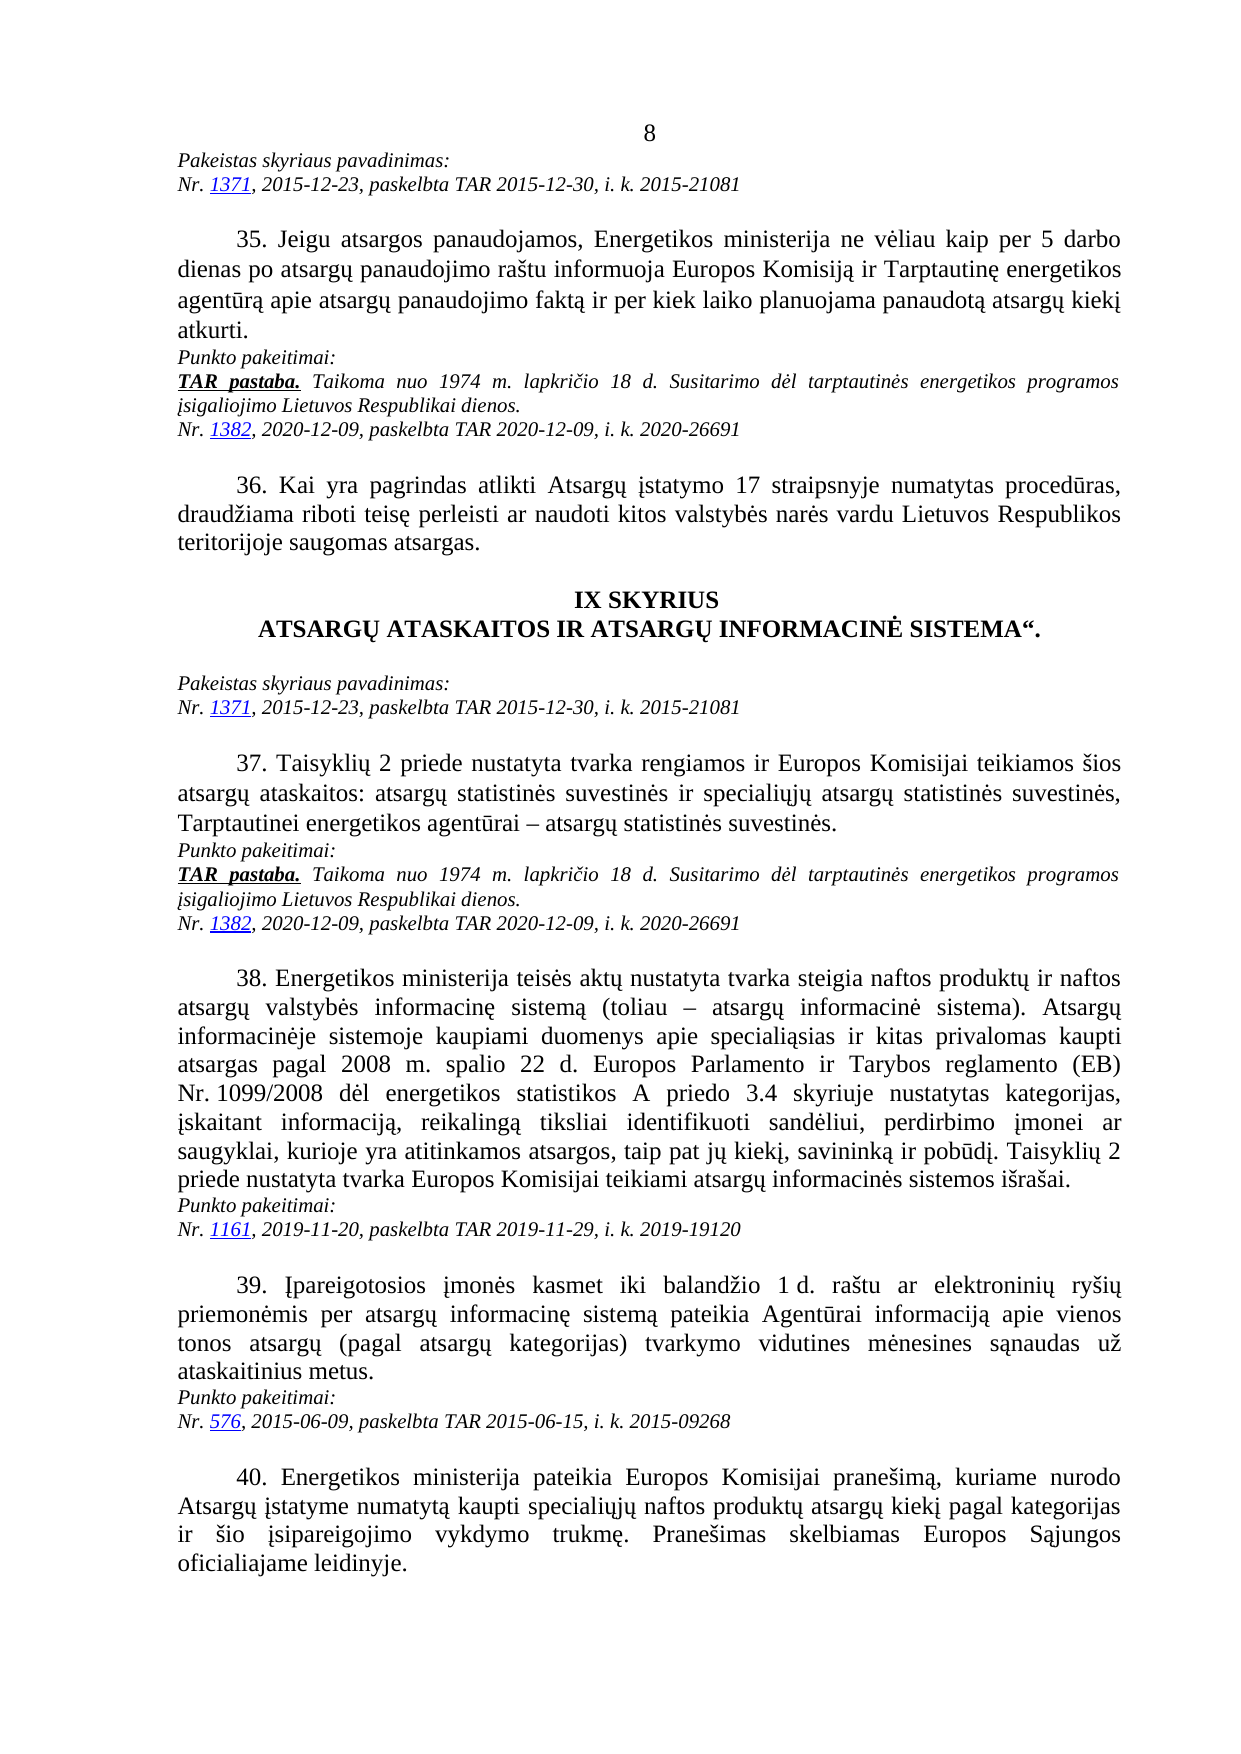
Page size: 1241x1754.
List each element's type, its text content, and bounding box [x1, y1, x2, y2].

text Nr. 1382, 2020-12-09, paskelbta TAR 2020-12-09, i. k. 2020-26691 [177, 417, 1122, 441]
text Pakeistas skyriaus pavadinimas: [177, 671, 1122, 695]
text 37. Taisyklių 2 priede nustatyta tvarka rengiamos ir Europos Komisijai teikiamos šios atsargų ataskaitos: atsargų statistinės suvestinės ir specialiųjų atsargų statistinės suvestinės, Tarptautinei energetikos agentūrai – atsargų statistinės suvestinės. [177, 748, 1122, 837]
text Punkto pakeitimai: [177, 1193, 1122, 1217]
text Punkto pakeitimai: [177, 345, 1122, 369]
text Nr. 1382, 2020-12-09, paskelbta TAR 2020-12-09, i. k. 2020-26691 [177, 911, 1122, 934]
text 40. Energetikos ministerija pateikia Europos Komisijai pranešimą, kuriame nurodo Atsargų įstatyme numatytą kaupti specialiųjų naftos produktų atsargų kiekį pagal kategorijas ir šio įsipareigojimo vykdymo trukmę. Pranešimas skelbiamas Europos Sąjungos oficialiajame leidinyje. [177, 1462, 1122, 1577]
text IX SKYRIUS ATSARGŲ ATASKAITOS IR ATSARGŲ INFORMACINĖ SISTEMA“. [177, 585, 1122, 642]
text 38. Energetikos ministerija teisės aktų nustatyta tvarka steigia naftos produktų ir naftos atsargų valstybės informacinę sistemą (toliau – atsargų informacinė sistema). Atsargų informacinėje sistemoje kaupiami duomenys apie specialiąsias ir kitas privalomas kaupti atsargas pagal 2008 m. spalio 22 d. Europos Parlamento ir Tarybos reglamento (EB) Nr. 1099/2008 dėl energetikos statistikos A priedo 3.4 skyriuje nustatytas kategorijas, įskaitant informaciją, reikalingą tiksliai identifikuoti sandėliui, perdirbimo įmonei ar saugyklai, kurioje yra atitinkamos atsargos, taip pat jų kiekį, savininką ir pobūdį. Taisyklių 2 priede nustatyta tvarka Europos Komisijai teikiami atsargų informacinės sistemos išrašai. [177, 963, 1122, 1193]
text Nr. 1161, 2019-11-20, paskelbta TAR 2019-11-29, i. k. 2019-19120 [177, 1217, 1122, 1241]
text Punkto pakeitimai: [177, 838, 1122, 862]
text 39. Įpareigotosios įmonės kasmet iki balandžio 1 d. raštu ar elektroninių ryšių priemonėmis per atsargų informacinę sistemą pateikia Agentūrai informaciją apie vienos tonos atsargų (pagal atsargų kategorijas) tvarkymo vidutines mėnesines sąnaudas už ataskaitinius metus. [177, 1270, 1122, 1385]
text TAR pastaba. Taikoma nuo 1974 m. lapkričio 18 d. Susitarimo dėl tarptautinės energetikos programos įsigaliojimo Lietuvos Respublikai dienos. [177, 862, 1122, 911]
text Nr. 576, 2015-06-09, paskelbta TAR 2015-06-15, i. k. 2015-09268 [177, 1409, 1122, 1433]
text 36. Kai yra pagrindas atlikti Atsargų įstatymo 17 straipsnyje numatytas procedūras, draudžiama riboti teisę perleisti ar naudoti kitos valstybės narės vardu Lietuvos Respublikos teritorijoje saugomas atsargas. [177, 470, 1122, 556]
text TAR pastaba. Taikoma nuo 1974 m. lapkričio 18 d. Susitarimo dėl tarptautinės energetikos programos įsigaliojimo Lietuvos Respublikai dienos. [177, 369, 1122, 417]
text Punkto pakeitimai: [177, 1385, 1122, 1409]
text Nr. 1371, 2015-12-23, paskelbta TAR 2015-12-30, i. k. 2015-21081 [177, 695, 1122, 719]
text 35. Jeigu atsargos panaudojamos, Energetikos ministerija ne vėliau kaip per 5 darbo dienas po atsargų panaudojimo raštu informuoja Europos Komisiją ir Tarptautinę energetikos agentūrą apie atsargų panaudojimo faktą ir per kiek laiko planuojama panaudotą atsargų kiekį atkurti. [177, 224, 1122, 343]
text Nr. 1371, 2015-12-23, paskelbta TAR 2015-12-30, i. k. 2015-21081 [177, 172, 1122, 196]
text Pakeistas skyriaus pavadinimas: [177, 148, 1122, 172]
